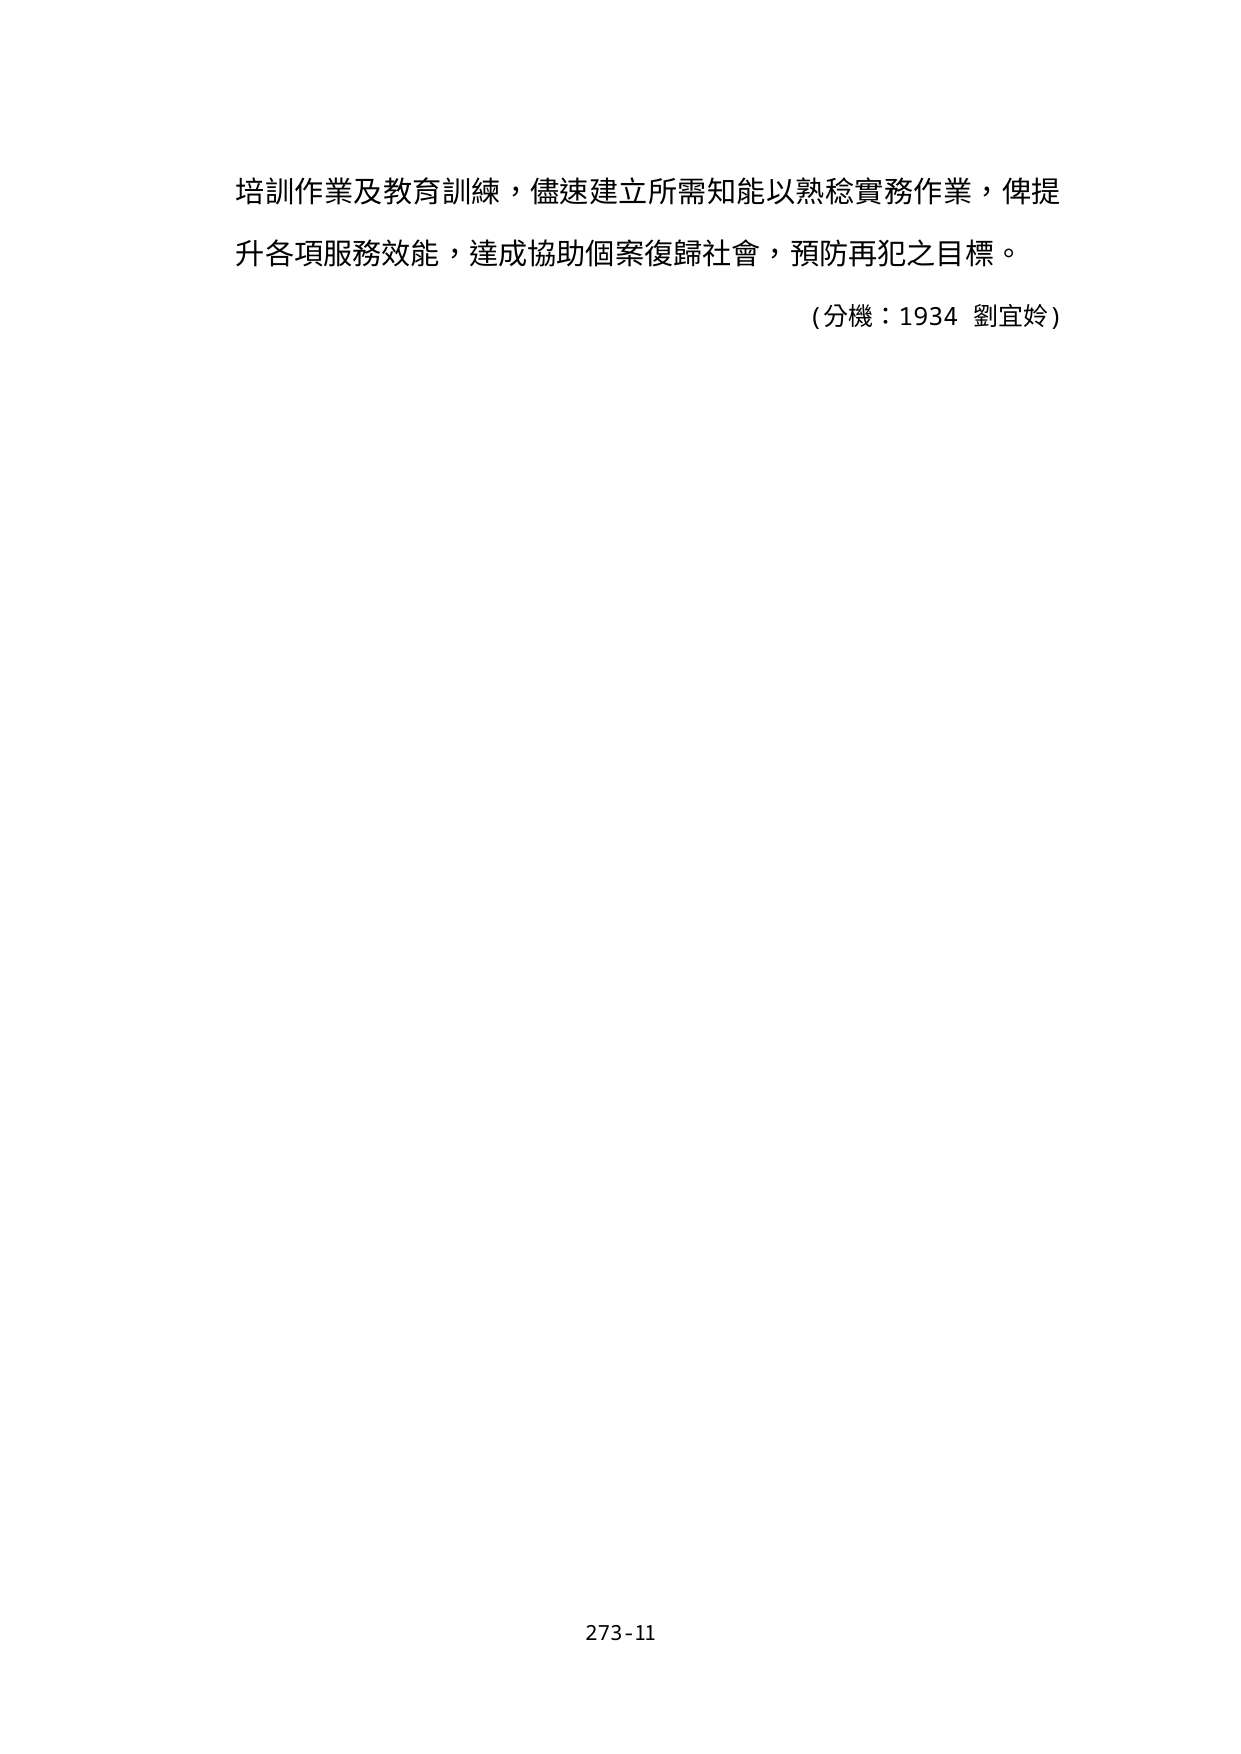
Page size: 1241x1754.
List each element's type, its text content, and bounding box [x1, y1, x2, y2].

text (分機：1934 劉宜姈) [177, 273, 1063, 335]
text 培訓作業及教育訓練，儘速建立所需知能以熟稔實務作業，俾提升各項服務效能，達成協助個案復歸社會，預防再犯之目標。 [236, 148, 1063, 273]
